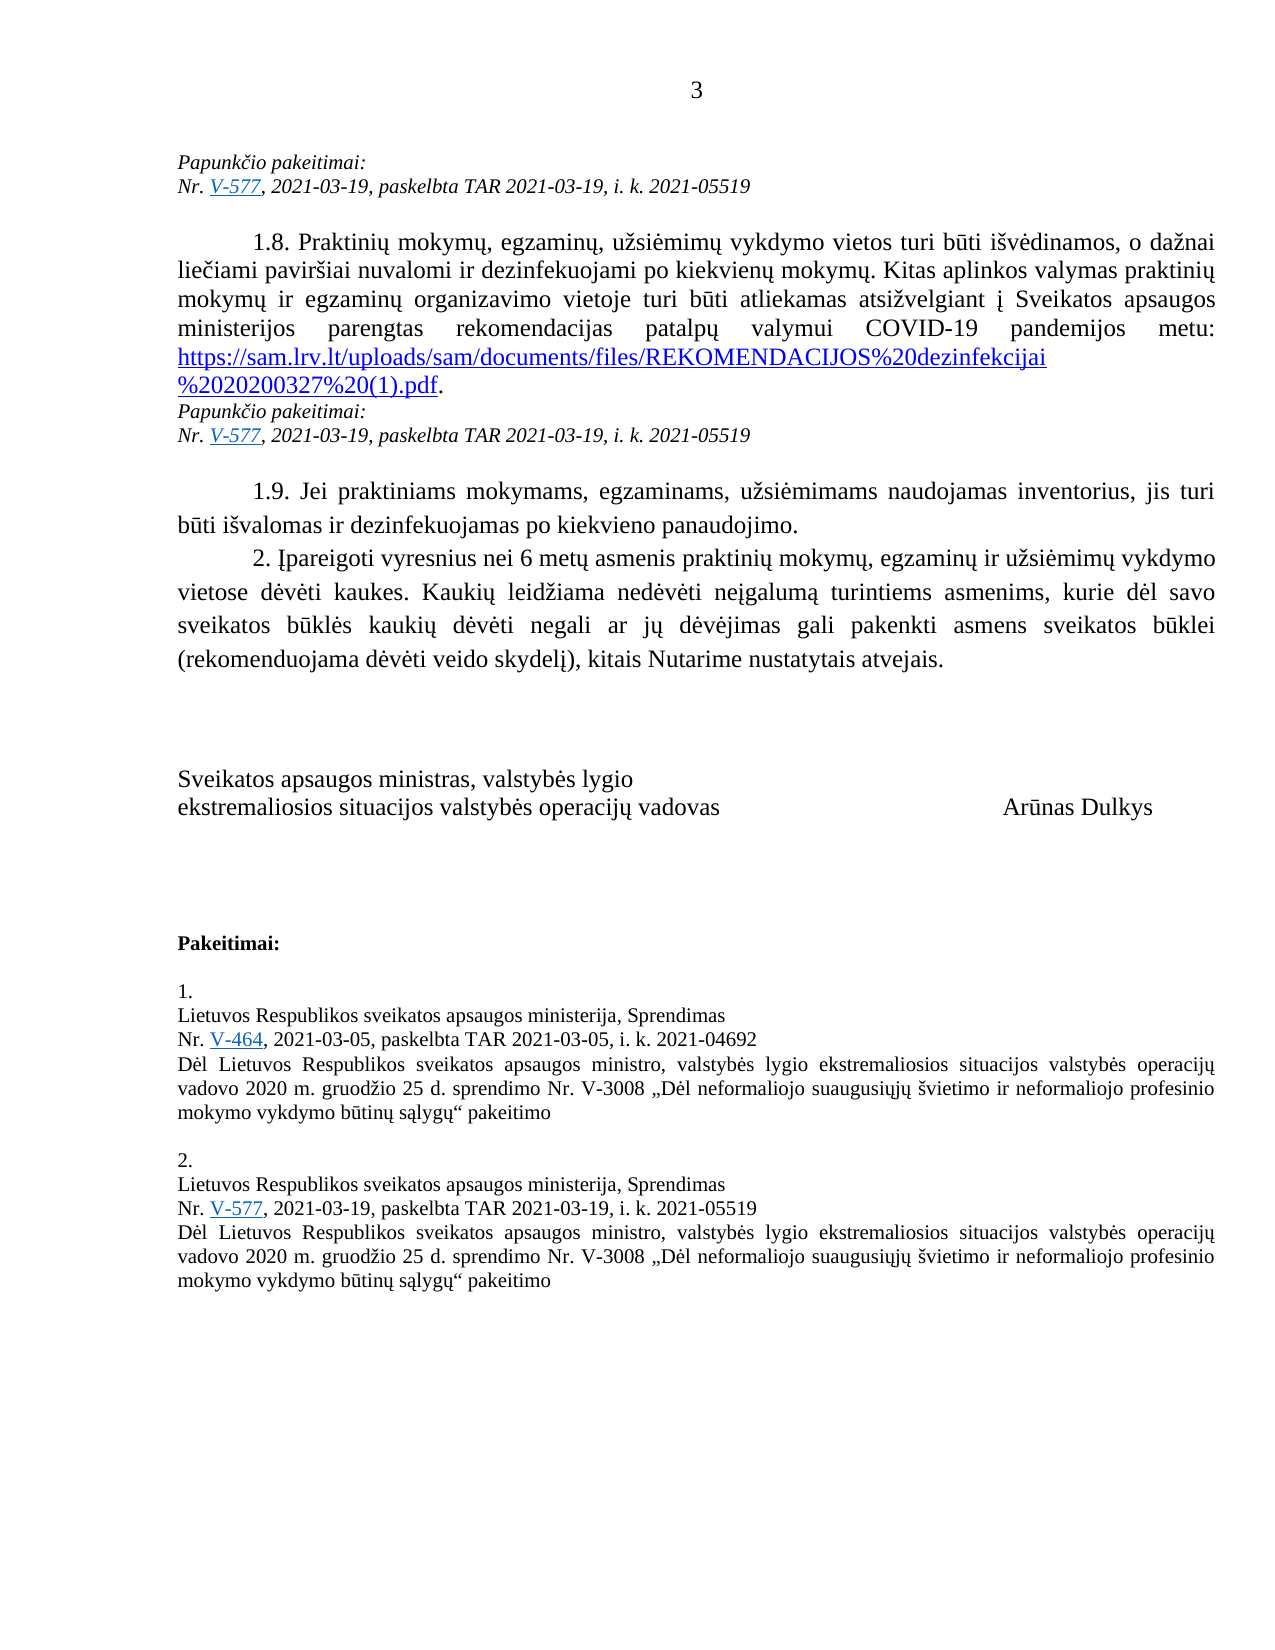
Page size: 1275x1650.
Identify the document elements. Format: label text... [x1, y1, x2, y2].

text Sveikatos apsaugos ministras, valstybės lygio [177, 764, 1216, 792]
text Papunkčio pakeitimai: [177, 399, 1216, 423]
text Dėl Lietuvos Respublikos sveikatos apsaugos ministro, valstybės lygio ekstremaliosios situacijos valstybės operacijų vadovo 2020 m. gruodžio 25 d. sprendimo Nr. V-3008 „Dėl neformaliojo suaugusiųjų švietimo ir neformaliojo profesinio mokymo vykdymo būtinų sąlygų“ pakeitimo [177, 1220, 1216, 1292]
text 1.9. Jei praktiniams mokymams, egzaminams, užsiėmimams naudojamas inventorius, jis turi būti išvalomas ir dezinfekuojamas po kiekvieno panaudojimo. [177, 476, 1216, 538]
text Lietuvos Respublikos sveikatos apsaugos ministerija, Sprendimas [177, 1172, 1216, 1196]
text Nr. V-577, 2021-03-19, paskelbta TAR 2021-03-19, i. k. 2021-05519 [177, 174, 1216, 198]
text ekstremaliosios situacijos valstybės operacijų vadovas Arūnas Dulkys [177, 792, 1216, 821]
text Lietuvos Respublikos sveikatos apsaugos ministerija, Sprendimas [177, 1003, 1216, 1027]
text Papunkčio pakeitimai: [177, 150, 1216, 174]
text Dėl Lietuvos Respublikos sveikatos apsaugos ministro, valstybės lygio ekstremaliosios situacijos valstybės operacijų vadovo 2020 m. gruodžio 25 d. sprendimo Nr. V-3008 „Dėl neformaliojo suaugusiųjų švietimo ir neformaliojo profesinio mokymo vykdymo būtinų sąlygų“ pakeitimo [177, 1051, 1216, 1124]
text 1. [177, 979, 1216, 1003]
text Pakeitimai: [177, 931, 1216, 955]
text 2. Įpareigoti vyresnius nei 6 metų asmenis praktinių mokymų, egzaminų ir užsiėmimų vykdymo vietose dėvėti kaukes. Kaukių leidžiama nedėvėti neįgalumą turintiems asmenims, kurie dėl savo sveikatos būklės kaukių dėvėti negali ar jų dėvėjimas gali pakenkti asmens sveikatos būklei (rekomenduojama dėvėti veido skydelį), kitais Nutarime nustatytais atvejais. [177, 543, 1216, 673]
text Nr. V-577, 2021-03-19, paskelbta TAR 2021-03-19, i. k. 2021-05519 [177, 423, 1216, 447]
text 1.8. Praktinių mokymų, egzaminų, užsiėmimų vykdymo vietos turi būti išvėdinamos, o dažnai liečiami paviršiai nuvalomi ir dezinfekuojami po kiekvienų mokymų. Kitas aplinkos valymas praktinių mokymų ir egzaminų organizavimo vietoje turi būti atliekamas atsižvelgiant į Sveikatos apsaugos ministerijos parengtas rekomendacijas patalpų valymui COVID-19 pandemijos metu: https://sam.lrv.lt/uploads/sam/documents/files/REKOMENDACIJOS%20dezinfekcijai%2020200327%20(1).pdf. [177, 227, 1216, 399]
text 2. [177, 1148, 1216, 1172]
text Nr. V-577, 2021-03-19, paskelbta TAR 2021-03-19, i. k. 2021-05519 [177, 1196, 1216, 1220]
text Nr. V-464, 2021-03-05, paskelbta TAR 2021-03-05, i. k. 2021-04692 [177, 1027, 1216, 1051]
